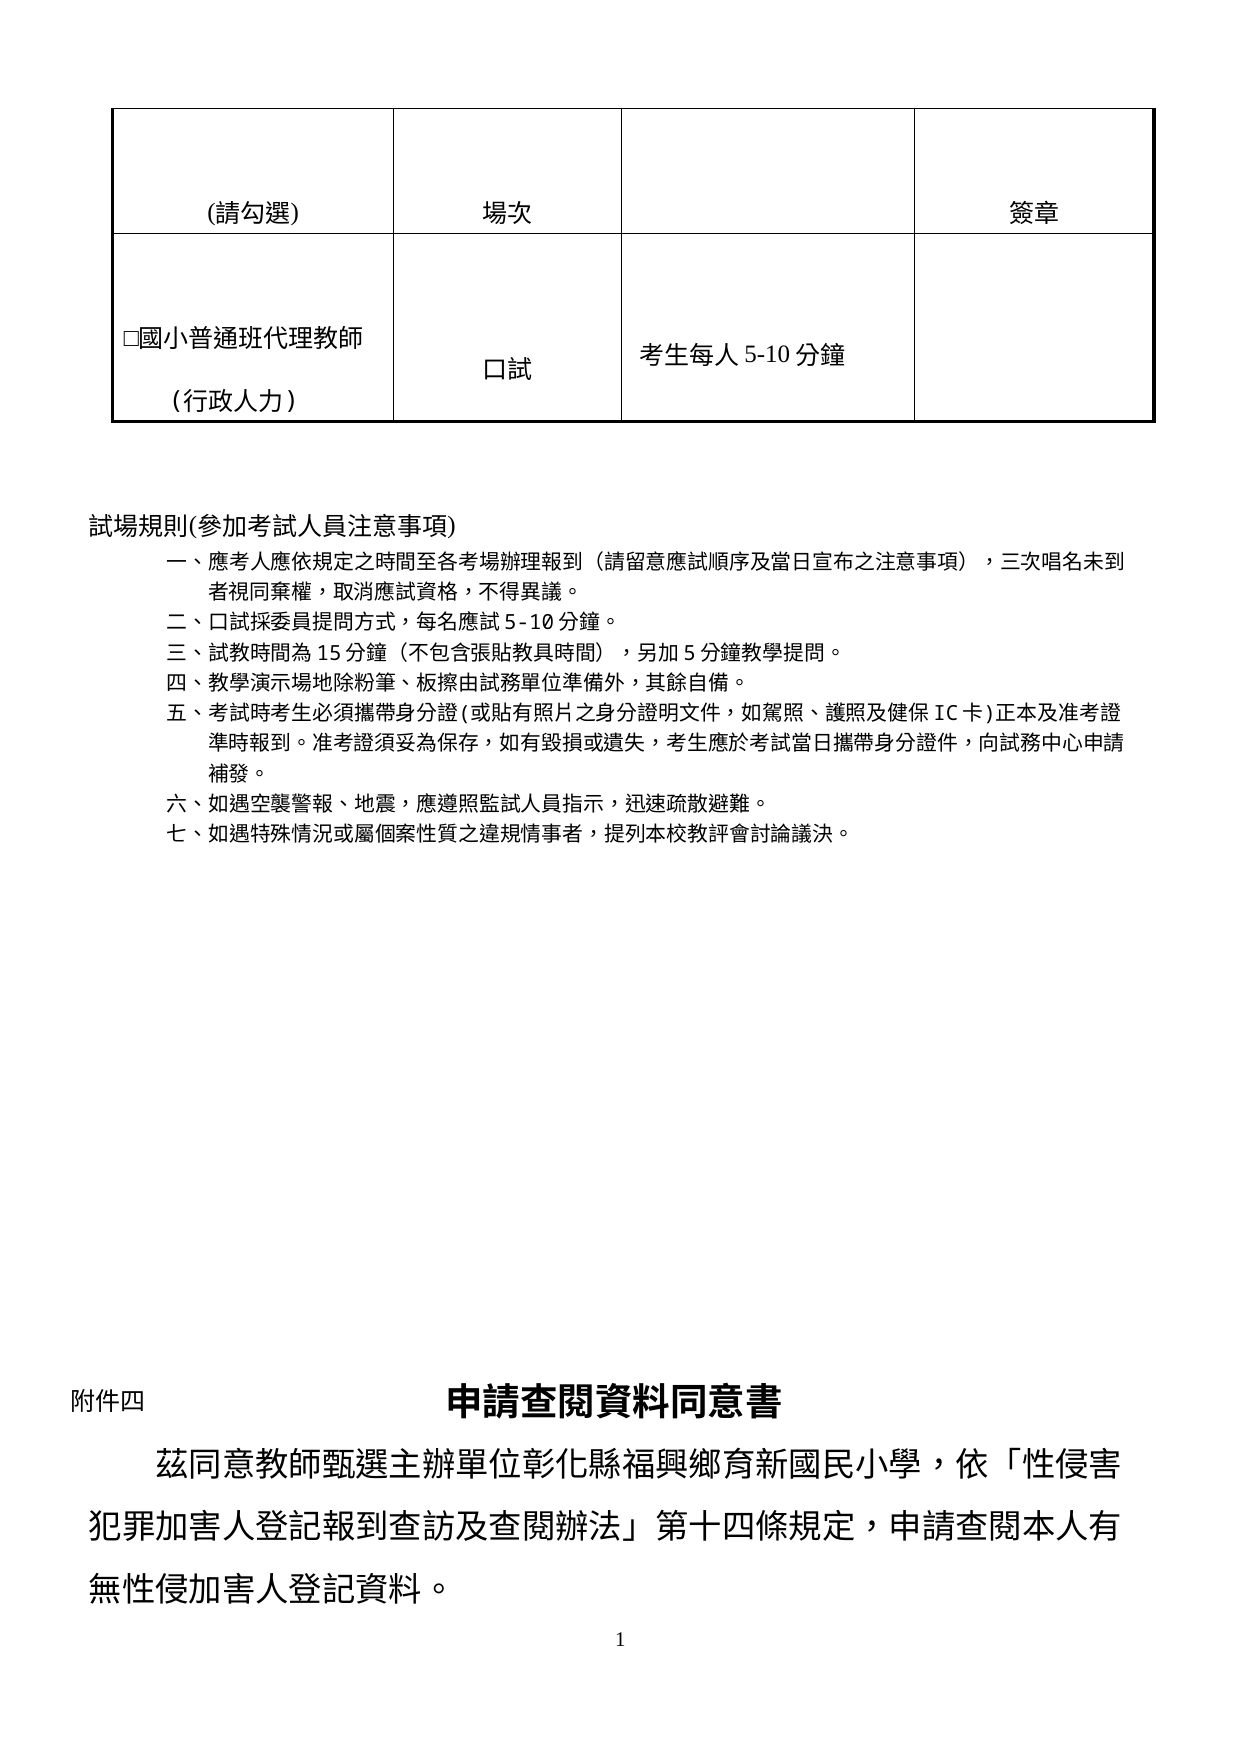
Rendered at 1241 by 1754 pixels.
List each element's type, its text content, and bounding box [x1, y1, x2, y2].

text 五、考試時考生必須攜帶身分證(或貼有照片之身分證明文件，如駕照、護照及健保IC卡)正本及准考證準時報到。准考證須妥為保存，如有毀損或遺失，考生應於考試當日攜帶身分證件，向試務中心申請補發。 [166, 696, 1140, 787]
text 附件四 申請查閱資料同意書 [70, 1358, 1152, 1420]
text 六、如遇空襲警報、地震，應遵照監試人員指示，迅速疏散避難。 [166, 787, 1152, 817]
table_cell (請勾選) [114, 109, 393, 233]
table_cell 場次 [394, 109, 621, 233]
text 三、試教時間為15分鐘（不包含張貼教具時間），另加5分鐘教學提問。 [166, 636, 1140, 666]
text 四、教學演示場地除粉筆、板擦由試務單位準備外，其餘自備。 [166, 666, 1140, 696]
text 茲同意教師甄選主辦單位彰化縣福興鄉育新國民小學，依「性侵害犯罪加害人登記報到查訪及查閱辦法」第十四條規定，申請查閱本人有無性侵加害人登記資料。 [89, 1420, 1152, 1608]
table_cell □國小普通班代理教師 (行政人力) [114, 234, 393, 420]
table_cell 簽章 [915, 109, 1152, 233]
table_cell [915, 234, 1152, 420]
table_cell 口試 [394, 234, 621, 420]
table_cell 考生每人5-10分鐘 [622, 234, 914, 420]
text 試場規則(參加考試人員注意事項) [89, 483, 1152, 545]
text 一、應考人應依規定之時間至各考場辦理報到（請留意應試順序及當日宣布之注意事項），三次唱名未到者視同棄權，取消應試資格，不得異議。 [166, 545, 1140, 606]
text 二、口試採委員提問方式，每名應試5-10分鐘。 [166, 606, 1140, 636]
table_cell [622, 109, 914, 233]
text 七、如遇特殊情況或屬個案性質之違規情事者，提列本校教評會討論議決。 [166, 817, 1152, 847]
